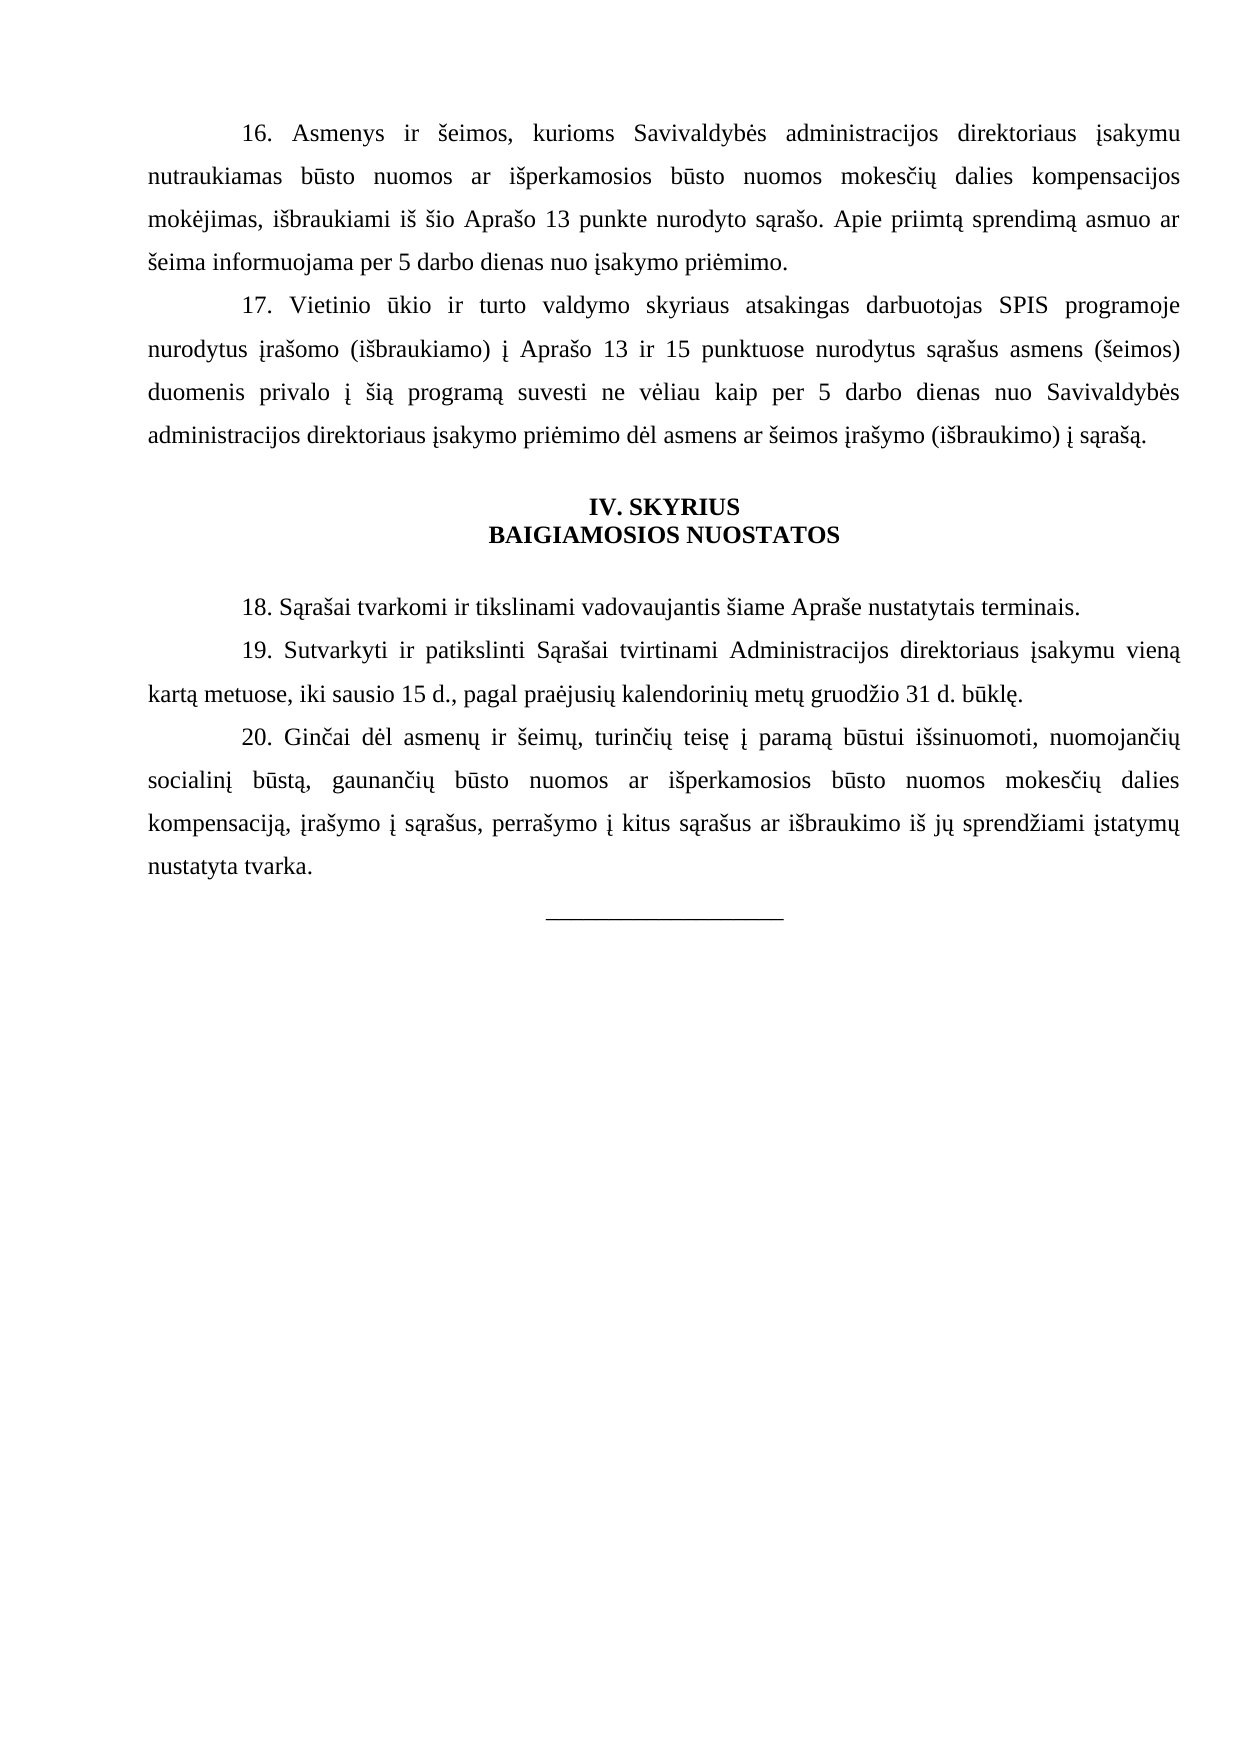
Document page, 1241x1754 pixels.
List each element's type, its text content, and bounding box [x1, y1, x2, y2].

text 16. Asmenys ir šeimos, kurioms Savivaldybės administracijos direktoriaus įsakymu nutraukiamas būsto nuomos ar išperkamosios būsto nuomos mokesčių dalies kompensacijos mokėjimas, išbraukiami iš šio Aprašo 13 punkte nurodyto sąrašo. Apie priimtą sprendimą asmuo ar šeima informuojama per 5 darbo dienas nuo įsakymo priėmimo. [148, 118, 1181, 276]
text IV. SKYRIUS [148, 492, 1181, 521]
text 18. Sąrašai tvarkomi ir tikslinami vadovaujantis šiame Apraše nustatytais terminais. [148, 592, 1181, 621]
text ___________________ [148, 894, 1181, 923]
text 19. Sutvarkyti ir patikslinti Sąrašai tvirtinami Administracijos direktoriaus įsakymu vieną kartą metuose, iki sausio 15 d., pagal praėjusių kalendorinių metų gruodžio 31 d. būklę. [148, 636, 1181, 707]
text 20. Ginčai dėl asmenų ir šeimų, turinčių teisę į paramą būstui išsinuomoti, nuomojančių socialinį būstą, gaunančių būsto nuomos ar išperkamosios būsto nuomos mokesčių dalies kompensaciją, įrašymo į sąrašus, perrašymo į kitus sąrašus ar išbraukimo iš jų sprendžiami įstatymų nustatyta tvarka. [148, 722, 1181, 880]
text 17. Vietinio ūkio ir turto valdymo skyriaus atsakingas darbuotojas SPIS programoje nurodytus įrašomo (išbraukiamo) į Aprašo 13 ir 15 punktuose nurodytus sąrašus asmens (šeimos) duomenis privalo į šią programą suvesti ne vėliau kaip per 5 darbo dienas nuo Savivaldybės administracijos direktoriaus įsakymo priėmimo dėl asmens ar šeimos įrašymo (išbraukimo) į sąrašą. [148, 291, 1181, 449]
text BAIGIAMOSIOS NUOSTATOS [148, 521, 1181, 549]
